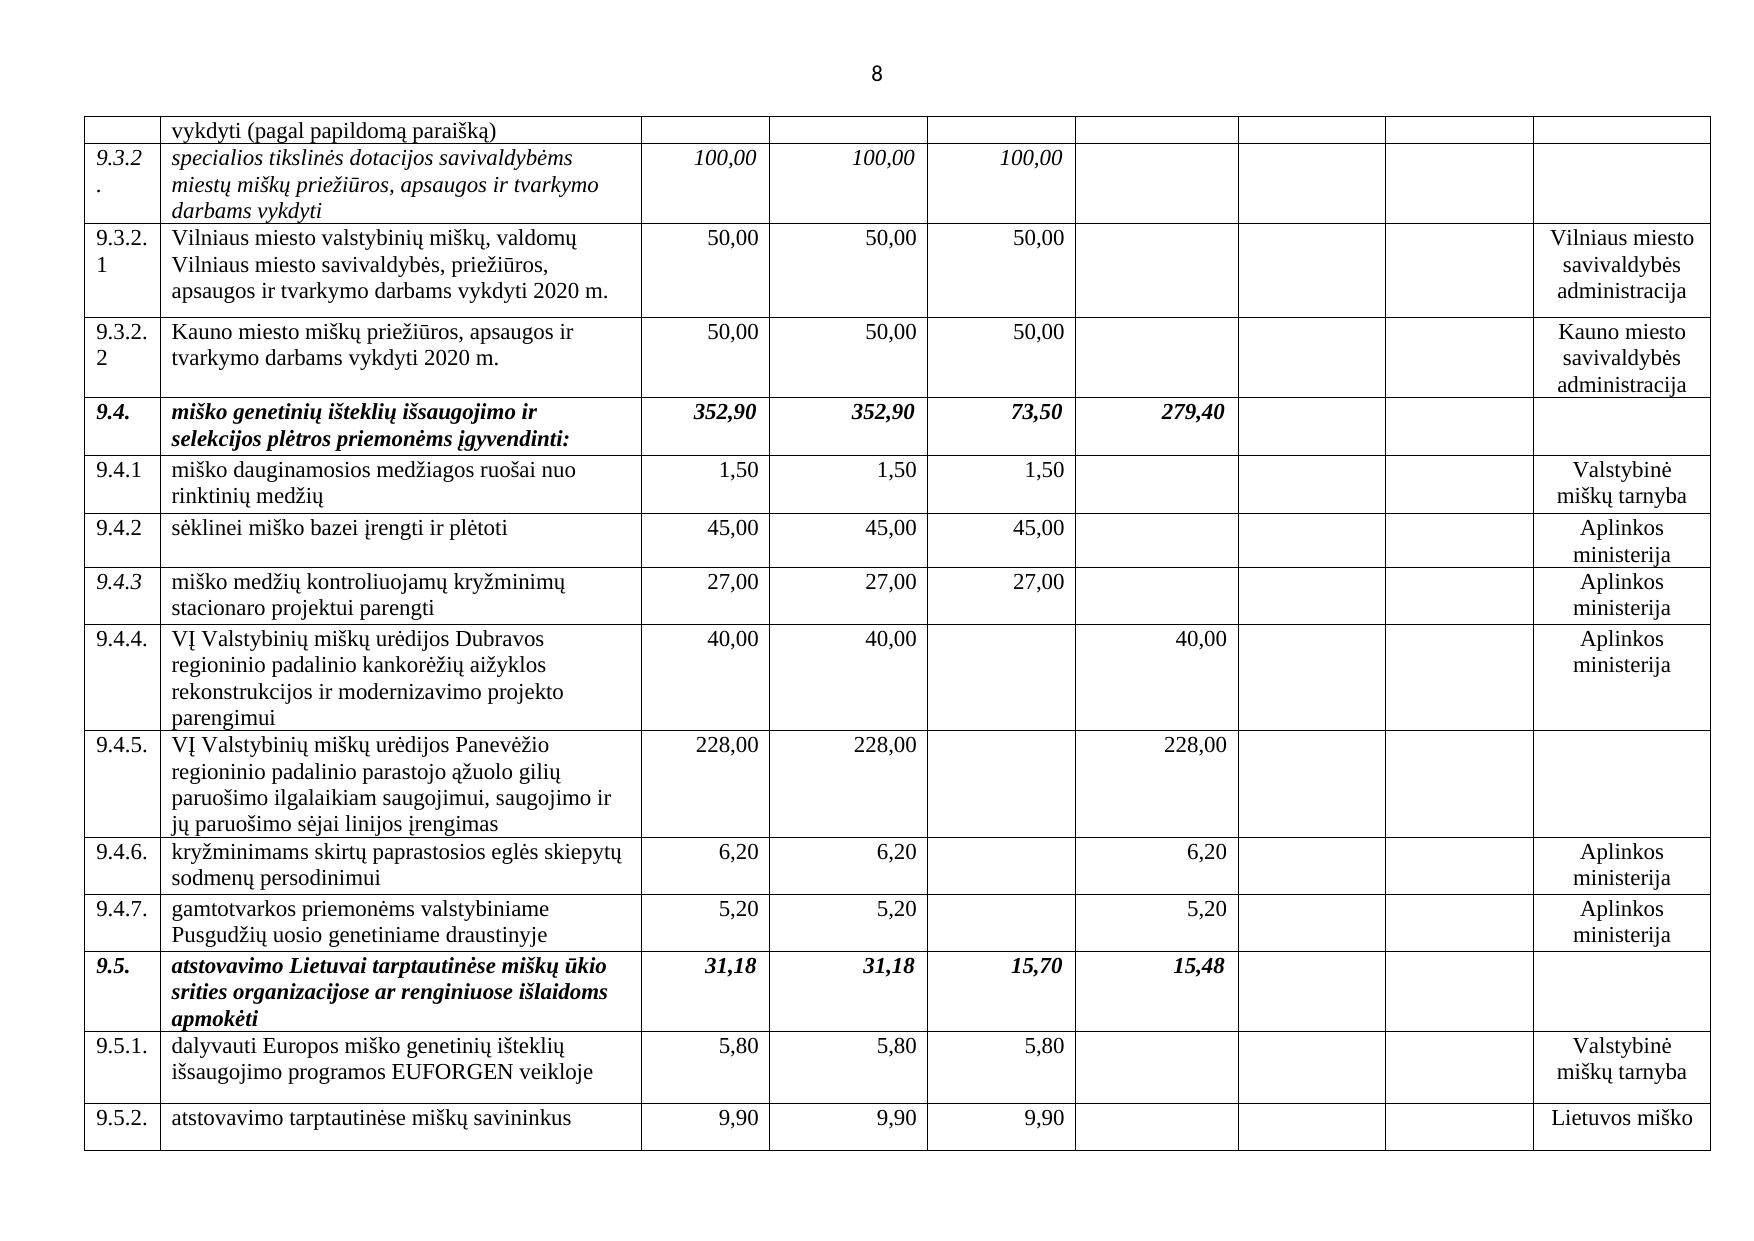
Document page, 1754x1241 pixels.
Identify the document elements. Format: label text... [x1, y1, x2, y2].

table_cell 5,80 [642, 1032, 769, 1103]
table_cell Kauno miesto savivaldybės administracija [1534, 318, 1710, 397]
table_cell [1386, 456, 1533, 513]
table_cell 40,00 [642, 625, 769, 730]
table_cell Valstybinė miškų tarnyba [1534, 456, 1710, 513]
table_cell 50,00 [770, 318, 927, 397]
table_cell 5,20 [770, 895, 927, 951]
table_cell 73,50 [928, 398, 1075, 455]
table_cell [1076, 318, 1238, 397]
table_cell [928, 895, 1075, 951]
table_cell [1076, 1104, 1238, 1150]
table_cell [1239, 318, 1385, 397]
table_cell 352,90 [642, 398, 769, 455]
table_cell 9.5.2. [85, 1104, 160, 1150]
table_cell atstovavimo Lietuvai tarptautinėse miškų ūkio srities organizacijose ar renginiuose išlaidoms apmokėti [161, 952, 641, 1031]
table_cell 100,00 [928, 144, 1075, 223]
table_cell 9,90 [928, 1104, 1075, 1150]
table_cell 6,20 [1076, 838, 1238, 894]
table_cell 40,00 [770, 625, 927, 730]
table_cell [1386, 117, 1533, 143]
table_cell 27,00 [928, 568, 1075, 624]
table_cell miško genetinių išteklių išsaugojimo ir selekcijos plėtros priemonėms įgyvendinti: [161, 398, 641, 455]
table_cell [928, 625, 1075, 730]
table_cell 45,00 [928, 514, 1075, 567]
table_cell Valstybinė miškų tarnyba [1534, 1032, 1710, 1103]
table_cell [1386, 1104, 1533, 1150]
table_cell [1239, 625, 1385, 730]
table_cell [1386, 895, 1533, 951]
table_cell [1386, 398, 1533, 455]
table_cell [1386, 625, 1533, 730]
table_cell sėklinei miško bazei įrengti ir plėtoti [161, 514, 641, 567]
table_cell [1239, 731, 1385, 837]
table_cell 100,00 [642, 144, 769, 223]
table_cell [1239, 568, 1385, 624]
table_cell 228,00 [642, 731, 769, 837]
table_cell [1386, 318, 1533, 397]
table_cell 9.4.6. [85, 838, 160, 894]
table_cell Aplinkos ministerija [1534, 895, 1710, 951]
table_cell Vilniaus miesto valstybinių miškų, valdomų Vilniaus miesto savivaldybės, priežiūros, apsaugos ir tvarkymo darbams vykdyti 2020 m. [161, 224, 641, 317]
table_cell 1,50 [642, 456, 769, 513]
table_cell atstovavimo tarptautinėse miškų savininkus [161, 1104, 641, 1150]
table_cell [1534, 117, 1710, 143]
table_cell VĮ Valstybinių miškų urėdijos Dubravos regioninio padalinio kankorėžių aižyklos rekonstrukcijos ir modernizavimo projekto parengimui [161, 625, 641, 730]
table_cell 9.4.2 [85, 514, 160, 567]
table_cell 228,00 [770, 731, 927, 837]
table_cell [85, 117, 160, 143]
table_cell Vilniaus miesto savivaldybės administracija [1534, 224, 1710, 317]
table_cell [1386, 952, 1533, 1031]
table_cell 1,50 [928, 456, 1075, 513]
table_cell 9.4.7. [85, 895, 160, 951]
table_cell dalyvauti Europos miško genetinių išteklių išsaugojimo programos EUFORGEN veikloje [161, 1032, 641, 1103]
table_cell 9.3.2.2 [85, 318, 160, 397]
table_cell 9.4.3 [85, 568, 160, 624]
table_cell 9.5.1. [85, 1032, 160, 1103]
table_cell [1239, 952, 1385, 1031]
table_cell Lietuvos miško [1534, 1104, 1710, 1150]
table_cell 9.4. [85, 398, 160, 455]
table_cell [1076, 568, 1238, 624]
table_cell 6,20 [770, 838, 927, 894]
table_cell 9.4.4. [85, 625, 160, 730]
table_cell 50,00 [928, 224, 1075, 317]
table_cell specialios tikslinės dotacijos savivaldybėms miestų miškų priežiūros, apsaugos ir tvarkymo darbams vykdyti [161, 144, 641, 223]
table_cell Aplinkos ministerija [1534, 838, 1710, 894]
table_cell 5,80 [928, 1032, 1075, 1103]
table_cell 50,00 [928, 318, 1075, 397]
table_cell [1239, 117, 1385, 143]
table_cell kryžminimams skirtų paprastosios eglės skiepytų sodmenų persodinimui [161, 838, 641, 894]
table_cell 279,40 [1076, 398, 1238, 455]
table_cell [1386, 1032, 1533, 1103]
table_cell Aplinkos ministerija [1534, 568, 1710, 624]
table_cell 31,18 [770, 952, 927, 1031]
table_cell 9,90 [770, 1104, 927, 1150]
table_cell [1534, 952, 1710, 1031]
table_cell [928, 117, 1075, 143]
table_cell [1076, 117, 1238, 143]
table_cell [1239, 838, 1385, 894]
table_cell [770, 117, 927, 143]
table_cell 9.5. [85, 952, 160, 1031]
table_cell [1076, 1032, 1238, 1103]
table_cell 15,70 [928, 952, 1075, 1031]
table_cell 100,00 [770, 144, 927, 223]
table_cell [1239, 144, 1385, 223]
table_cell [642, 117, 769, 143]
table_cell [1239, 1104, 1385, 1150]
table_cell 9.3.2. [85, 144, 160, 223]
table_cell 50,00 [770, 224, 927, 317]
table_cell 6,20 [642, 838, 769, 894]
table_cell [1076, 514, 1238, 567]
table_cell [1239, 398, 1385, 455]
table_cell [1386, 144, 1533, 223]
table_cell vykdyti (pagal papildomą paraišką) [161, 117, 641, 143]
table_cell 50,00 [642, 224, 769, 317]
table_cell 1,50 [770, 456, 927, 513]
table_cell [1534, 144, 1710, 223]
table_cell [1239, 224, 1385, 317]
table_cell [1386, 514, 1533, 567]
table_cell [1076, 144, 1238, 223]
table_cell 228,00 [1076, 731, 1238, 837]
table_cell 45,00 [642, 514, 769, 567]
table_cell [928, 731, 1075, 837]
table_cell 27,00 [770, 568, 927, 624]
table_cell [1239, 895, 1385, 951]
table_cell 40,00 [1076, 625, 1238, 730]
table_cell Kauno miesto miškų priežiūros, apsaugos ir tvarkymo darbams vykdyti 2020 m. [161, 318, 641, 397]
table_cell [1076, 456, 1238, 513]
table_cell Aplinkos ministerija [1534, 514, 1710, 567]
table_cell miško dauginamosios medžiagos ruošai nuo rinktinių medžių [161, 456, 641, 513]
table_cell 45,00 [770, 514, 927, 567]
table_cell 9.4.5. [85, 731, 160, 837]
table_cell [1534, 398, 1710, 455]
table_cell [1076, 224, 1238, 317]
table_cell [928, 838, 1075, 894]
table_cell [1239, 456, 1385, 513]
table_cell 15,48 [1076, 952, 1238, 1031]
table_cell 5,20 [1076, 895, 1238, 951]
table_cell 5,80 [770, 1032, 927, 1103]
table_cell [1239, 1032, 1385, 1103]
table_cell 31,18 [642, 952, 769, 1031]
table_cell 9.3.2.1 [85, 224, 160, 317]
table_cell 352,90 [770, 398, 927, 455]
table_cell VĮ Valstybinių miškų urėdijos Panevėžio regioninio padalinio parastojo ąžuolo gilių paruošimo ilgalaikiam saugojimui, saugojimo ir jų paruošimo sėjai linijos įrengimas [161, 731, 641, 837]
table_cell [1386, 224, 1533, 317]
table_cell [1386, 568, 1533, 624]
table_cell [1239, 514, 1385, 567]
table_cell miško medžių kontroliuojamų kryžminimų stacionaro projektui parengti [161, 568, 641, 624]
table_cell [1386, 838, 1533, 894]
table_cell 5,20 [642, 895, 769, 951]
table_cell 50,00 [642, 318, 769, 397]
table_cell [1534, 731, 1710, 837]
table_cell gamtotvarkos priemonėms valstybiniame Pusgudžių uosio genetiniame draustinyje [161, 895, 641, 951]
table_cell Aplinkos ministerija [1534, 625, 1710, 730]
table_cell [1386, 731, 1533, 837]
table_cell 9,90 [642, 1104, 769, 1150]
table_cell 27,00 [642, 568, 769, 624]
table_cell 9.4.1 [85, 456, 160, 513]
